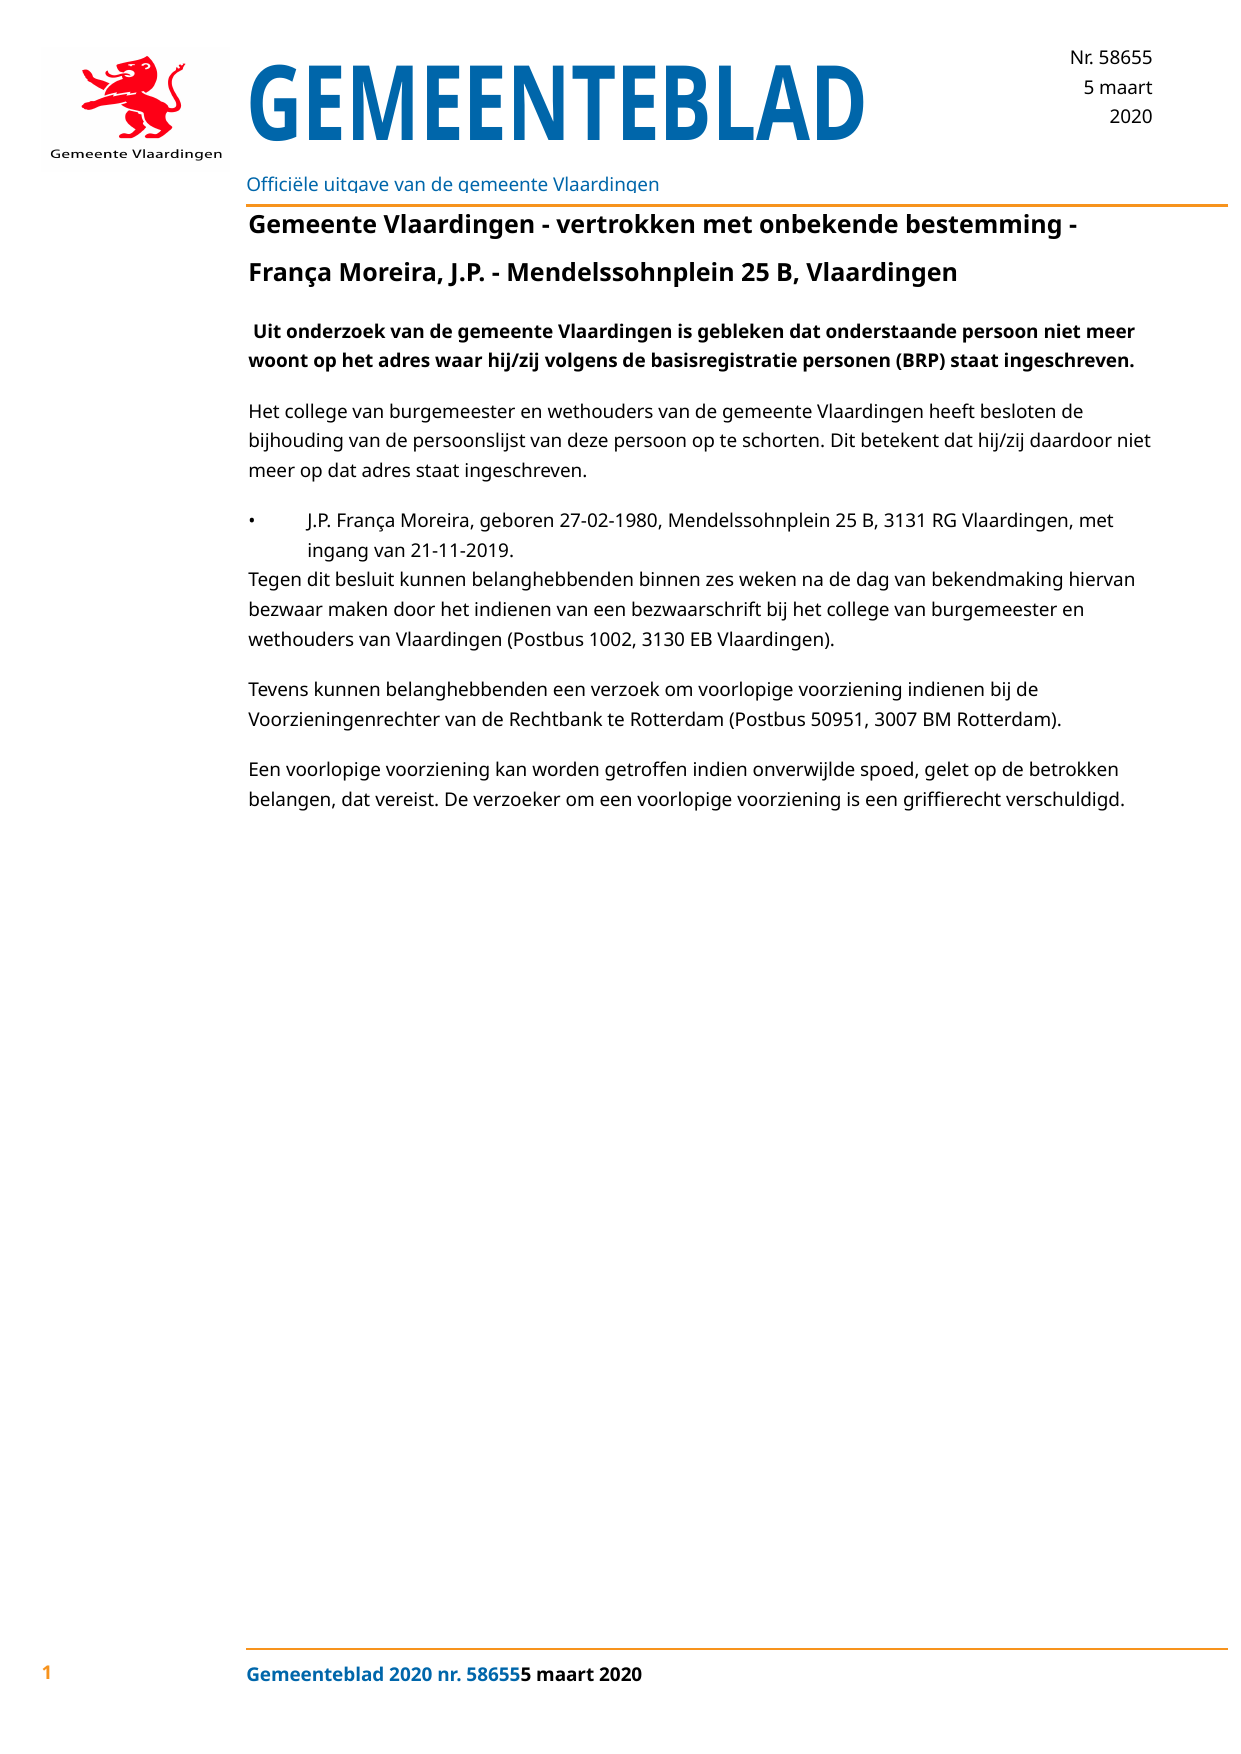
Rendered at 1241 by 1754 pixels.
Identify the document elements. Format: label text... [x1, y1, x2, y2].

list J.P. França Moreira, geboren 27-02-1980, Mendelssohnplein 25 B, 3131 RG Vlaardingen, met ingang van 21-11-2019. [248, 507, 1152, 563]
picture [41, 47, 231, 172]
text Het college van burgemeester en wethouders van de gemeente Vlaardingen heeft besloten de bijhouding van de persoonslijst van deze persoon op te schorten. Dit betekent dat hij/zij daardoor niet meer op dat adres staat ingeschreven. [248, 398, 1152, 483]
text Tegen dit besluit kunnen belanghebbenden binnen zes weken na de dag van bekendmaking hiervan bezwaar maken door het indienen van een bezwaarschrift bij het college van burgemeester en wethouders van Vlaardingen (Postbus 1002, 3130 EB Vlaardingen). [248, 567, 1152, 652]
text Gemeente Vlaardingen - vertrokken met onbekende bestemming - França Moreira, J.P. - Mendelssohnplein 25 B, Vlaardingen [248, 207, 1152, 288]
text Een voorlopige voorziening kan worden getroffen indien onverwijlde spoed, gelet op de betrokken belangen, dat vereist. De verzoeker om een voorlopige voorziening is een griffierecht verschuldigd. [248, 756, 1152, 812]
text Tevens kunnen belanghebbenden een verzoek om voorlopige voorziening indienen bij de Voorzieningenrechter van de Rechtbank te Rotterdam (Postbus 50951, 3007 BM Rotterdam). [248, 676, 1152, 732]
text Uit onderzoek van de gemeente Vlaardingen is gebleken dat onderstaande persoon niet meer woont op het adres waar hij/zij volgens de basisregistratie personen (BRP) staat ingeschreven. [248, 318, 1152, 373]
